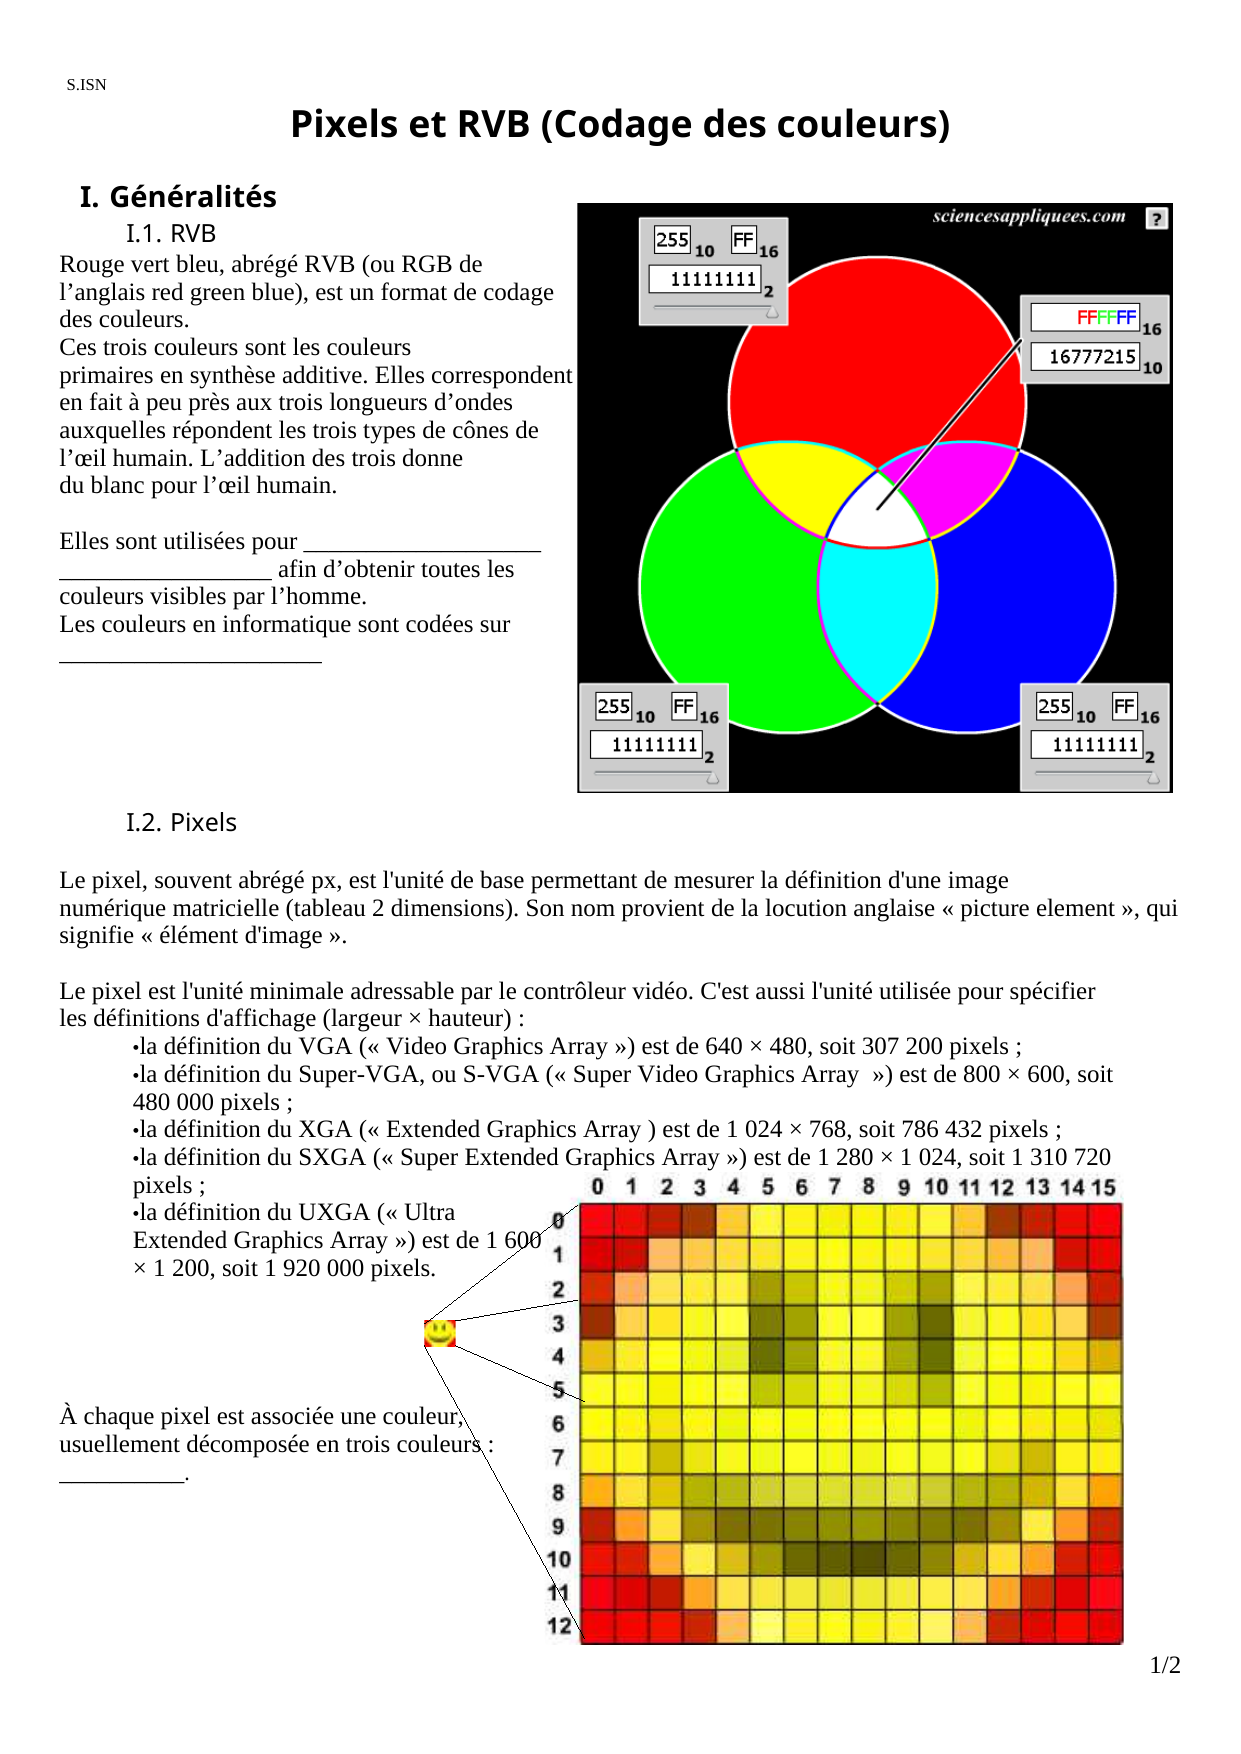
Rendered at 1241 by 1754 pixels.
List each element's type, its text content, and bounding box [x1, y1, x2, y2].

text Rouge vert bleu, abrégé RVB (ou RGB de l’anglais red green blue), est un format de codage des couleurs. [59, 250, 577, 333]
list la définition du SXGA (« Super Extended Graphics Array ») est de 1 280 × 1 024, soit 1 310 720 pixels ; [59, 1143, 1181, 1198]
subtitle RVB [126, 216, 577, 250]
subtitle Généralités [80, 176, 1181, 216]
list la définition du XGA (« Extended Graphics Array ) est de 1 024 × 768, soit 786 432 pixels ; [59, 1115, 1181, 1143]
subtitle [1173, 216, 1181, 250]
picture [424, 1320, 456, 1347]
text [1124, 1402, 1181, 1486]
text À chaque pixel est associée une couleur, usuellement décomposée en trois couleurs : __________. [59, 1402, 544, 1486]
list la définition du Super-VGA, ou S-VGA (« Super Video Graphics Array ») est de 800 × 600, soit 480 000 pixels ; [59, 1060, 1181, 1115]
text Elles sont utilisées pour ___________________ [59, 527, 577, 555]
subtitle Pixels et RVB (Codage des couleurs) [59, 97, 1181, 148]
subtitle Pixels [126, 804, 1181, 838]
picture [544, 1172, 1124, 1645]
list [1124, 1198, 1181, 1282]
text Ces trois couleurs sont les couleurs primaires en synthèse additive. Elles correspondent en fait à peu près aux trois longueurs d’ondes auxquelles répondent les trois types de cônes de l’œil humain. L’addition des trois donne du blanc pour l’œil humain. [59, 333, 577, 499]
list la définition du UXGA (« Ultra Extended Graphics Array ») est de 1 600 × 1 200, soit 1 920 000 pixels. [59, 1198, 544, 1282]
text Le pixel est l'unité minimale adressable par le contrôleur vidéo. C'est aussi l'unité utilisée pour spécifier les définitions d'affichage (largeur × hauteur) : [59, 977, 1181, 1032]
text Le pixel, souvent abrégé px, est l'unité de base permettant de mesurer la définition d'une image numérique matricielle (tableau 2 dimensions). Son nom provient de la locution anglaise « picture element », qui signifie « élément d'image ». [59, 866, 1181, 949]
text _________________ afin d’obtenir toutes les couleurs visibles par l’homme. [59, 555, 577, 610]
text Les couleurs en informatique sont codées sur _____________________ [59, 610, 577, 666]
list la définition du VGA (« Video Graphics Array ») est de 640 × 480, soit 307 200 pixels ; [59, 1032, 1181, 1060]
